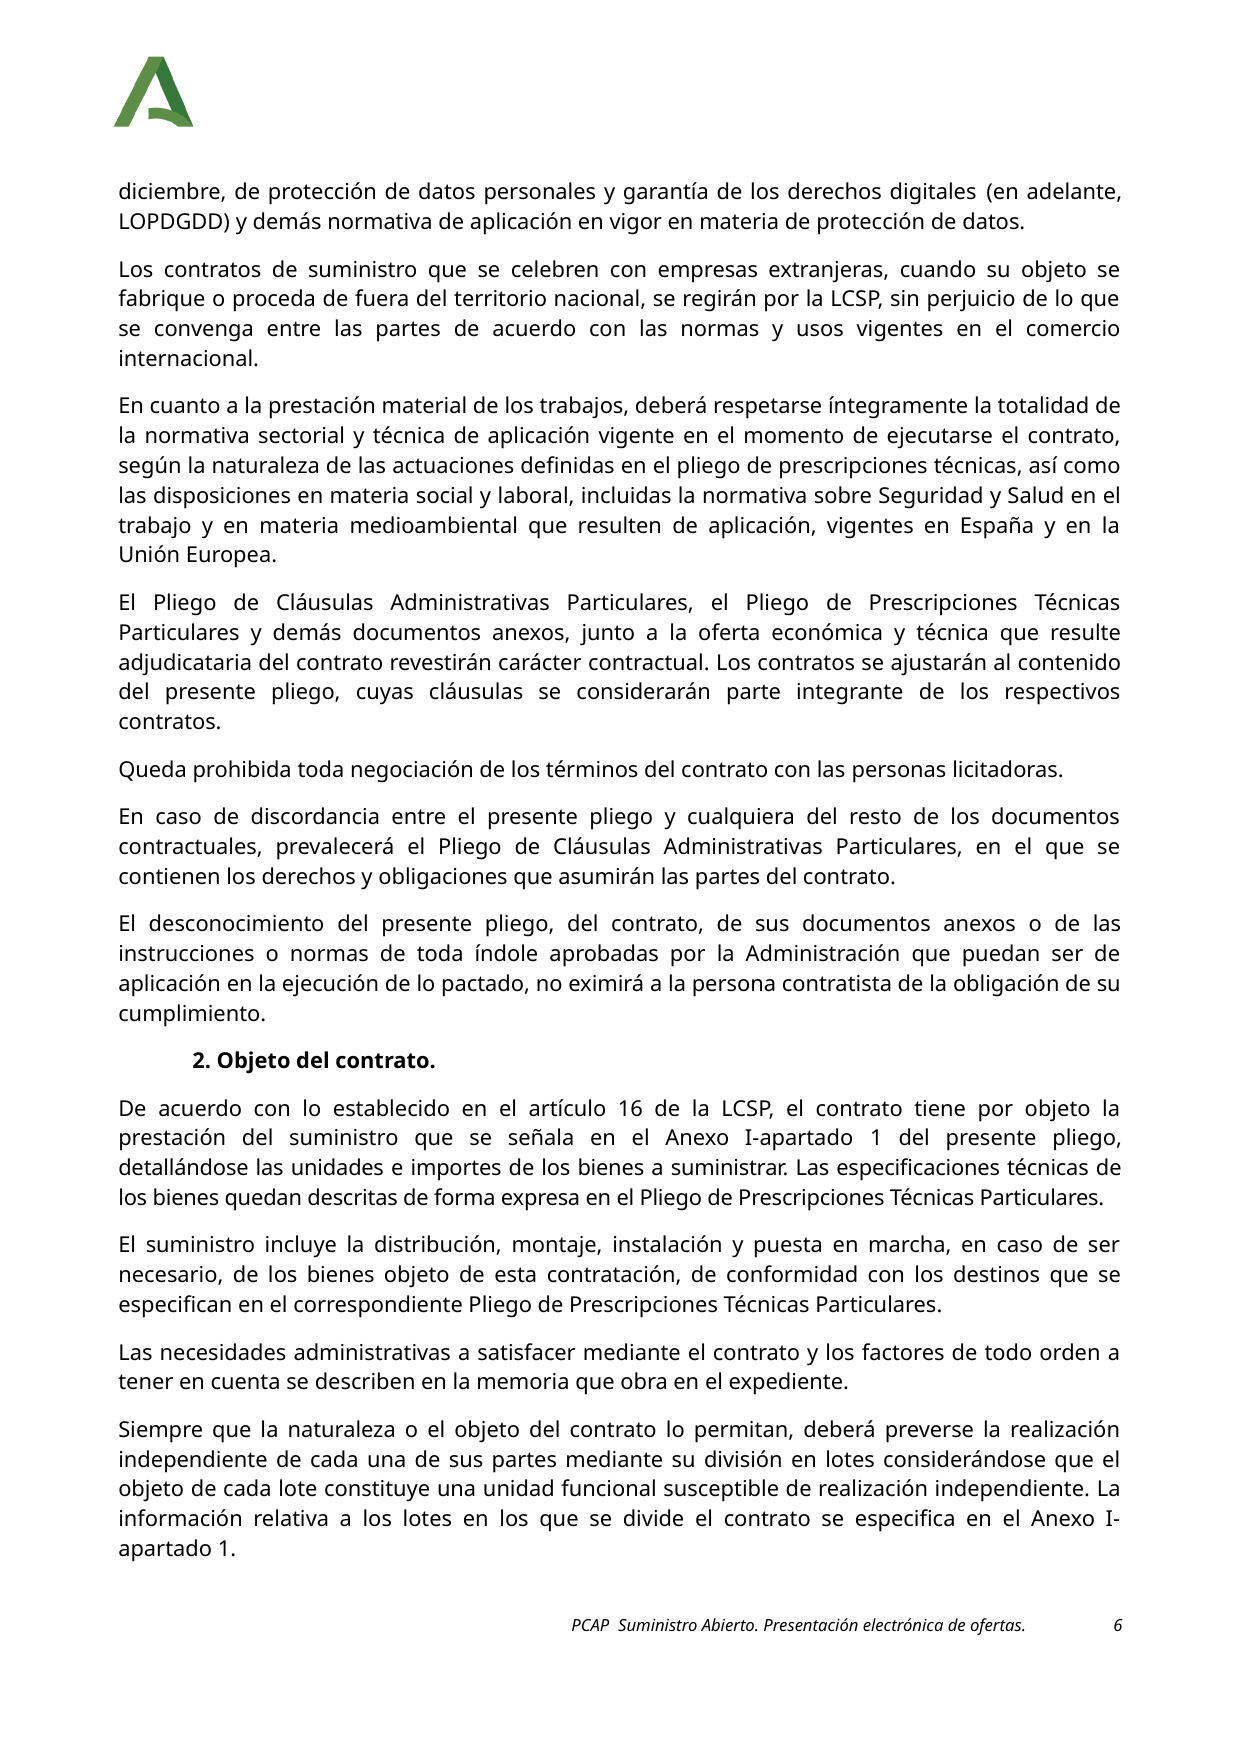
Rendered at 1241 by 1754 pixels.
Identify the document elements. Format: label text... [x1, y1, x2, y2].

text El Pliego de Cláusulas Administrativas Particulares, el Pliego de Prescripciones Técnicas Particulares y demás documentos anexos, junto a la oferta económica y técnica que resulte adjudicataria del contrato revestirán carácter contractual. Los contratos se ajustarán al contenido del presente pliego, cuyas cláusulas se considerarán parte integrante de los respectivos contratos. [118, 587, 1122, 736]
text De acuerdo con lo establecido en el artículo 16 de la LCSP, el contrato tiene por objeto la prestación del suministro que se señala en el Anexo I-apartado 1 del presente pliego, detallándose las unidades e importes de los bienes a suministrar. Las especificaciones técnicas de los bienes quedan descritas de forma expresa en el Pliego de Prescripciones Técnicas Particulares. [118, 1093, 1122, 1212]
text diciembre, de protección de datos personales y garantía de los derechos digitales (en adelante, LOPDGDD) y demás normativa de aplicación en vigor en materia de protección de datos. [118, 176, 1122, 236]
text El desconocimiento del presente pliego, del contrato, de sus documentos anexos o de las instrucciones o normas de toda índole aprobadas por la Administración que puedan ser de aplicación en la ejecución de lo pactado, no eximirá a la persona contratista de la obligación de su cumplimiento. [118, 908, 1122, 1027]
text Queda prohibida toda negociación de los términos del contrato con las personas licitadoras. [118, 754, 1122, 783]
text En caso de discordancia entre el presente pliego y cualquiera del resto de los documentos contractuales, prevalecerá el Pliego de Cláusulas Administrativas Particulares, en el que se contienen los derechos y obligaciones que asumirán las partes del contrato. [118, 801, 1122, 891]
text En cuanto a la prestación material de los trabajos, deberá respetarse íntegramente la totalidad de la normativa sectorial y técnica de aplicación vigente en el momento de ejecutarse el contrato, según la naturaleza de las actuaciones definidas en el pliego de prescripciones técnicas, así como las disposiciones en materia social y laboral, incluidas la normativa sobre Seguridad y Salud en el trabajo y en materia medioambiental que resulten de aplicación, vigentes en España y en la Unión Europea. [118, 391, 1122, 569]
picture [109, 52, 198, 131]
text El suministro incluye la distribución, montaje, instalación y puesta en marcha, en caso de ser necesario, de los bienes objeto de esta contratación, de conformidad con los destinos que se especifican en el correspondiente Pliego de Prescripciones Técnicas Particulares. [118, 1229, 1122, 1319]
subtitle 2. Objeto del contrato. [118, 1045, 1122, 1075]
text Los contratos de suministro que se celebren con empresas extranjeras, cuando su objeto se fabrique o proceda de fuera del territorio nacional, se regirán por la LCSP, sin perjuicio de lo que se convenga entre las partes de acuerdo con las normas y usos vigentes en el comercio internacional. [118, 254, 1122, 373]
text Siempre que la naturaleza o el objeto del contrato lo permitan, deberá preverse la realización independiente de cada una de sus partes mediante su división en lotes considerándose que el objeto de cada lote constituye una unidad funcional susceptible de realización independiente. La información relativa a los lotes en los que se divide el contrato se especifica en el Anexo I-apartado 1. [118, 1414, 1122, 1563]
text Las necesidades administrativas a satisfacer mediante el contrato y los factores de todo orden a tener en cuenta se describen en la memoria que obra en el expediente. [118, 1337, 1122, 1396]
